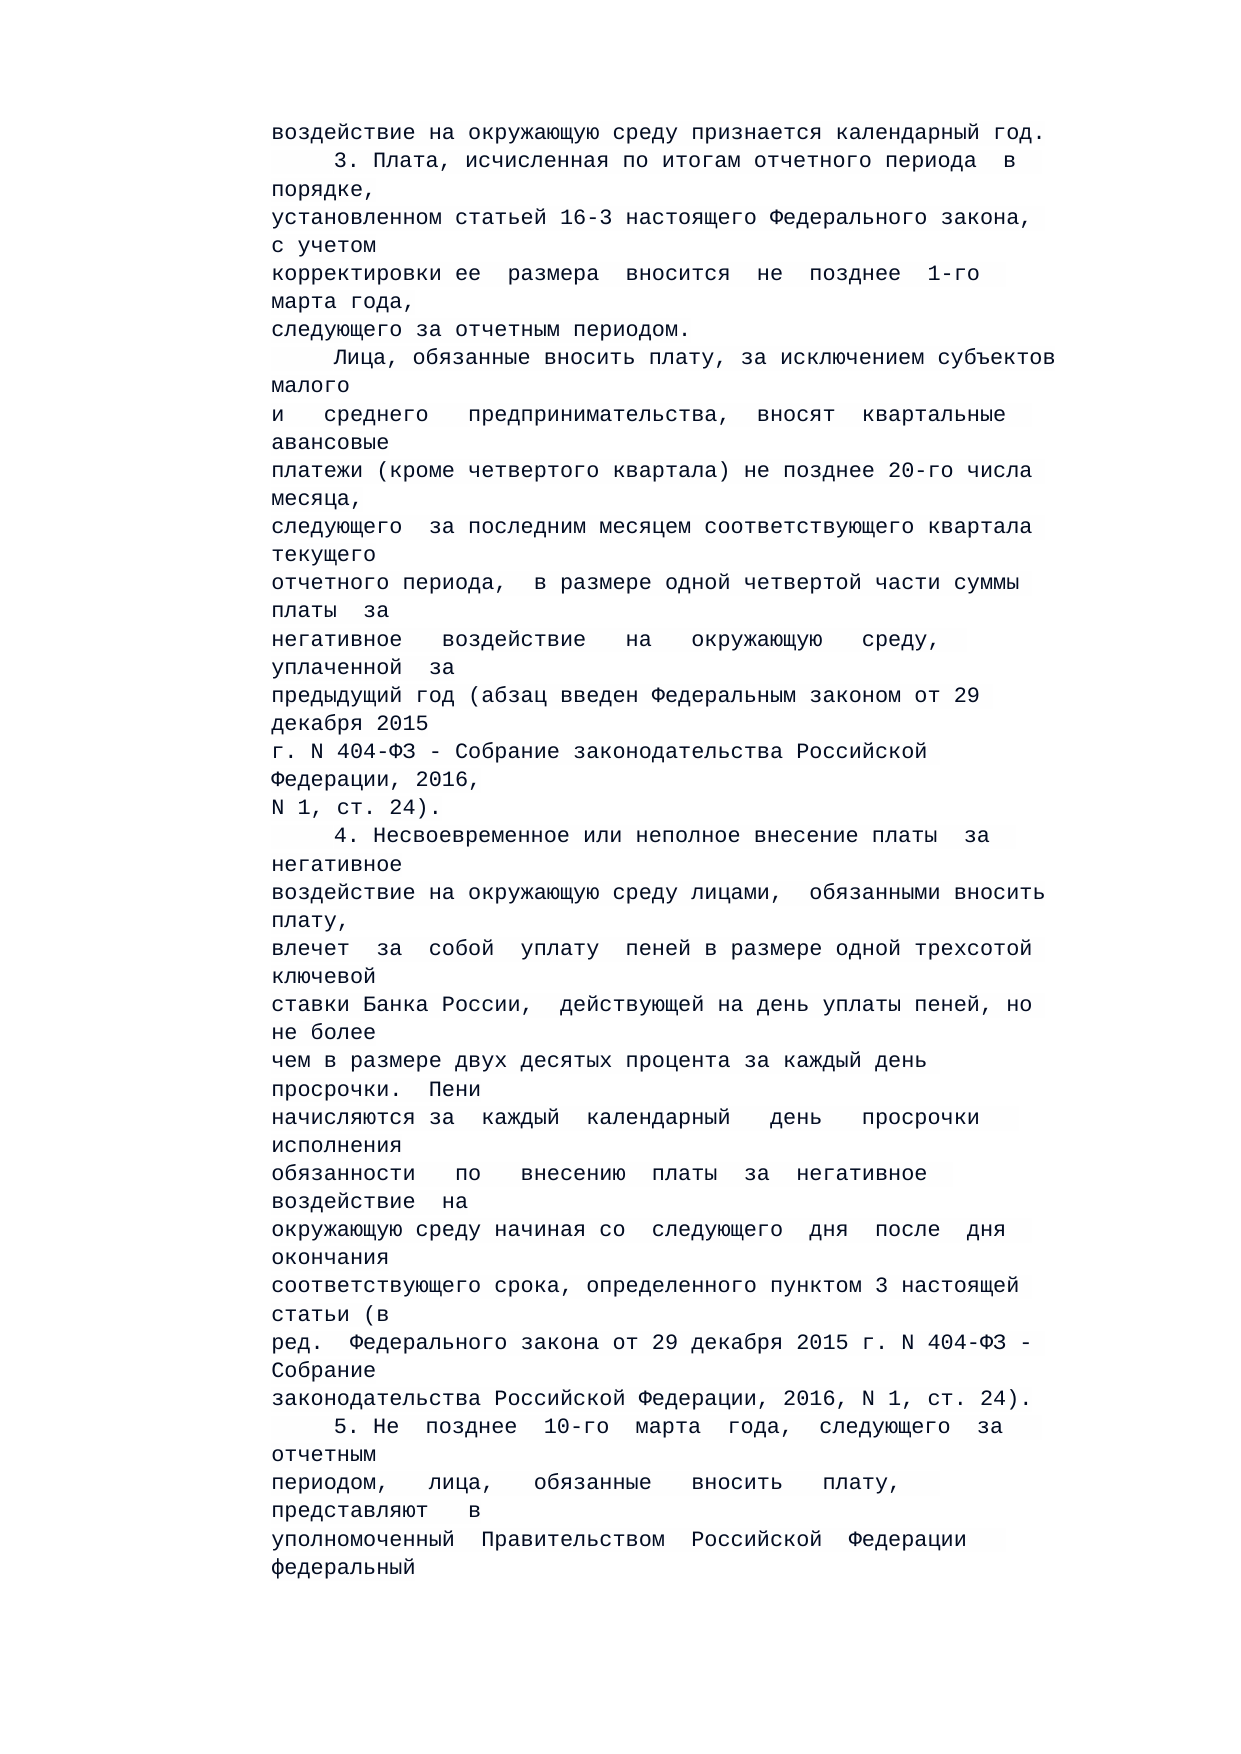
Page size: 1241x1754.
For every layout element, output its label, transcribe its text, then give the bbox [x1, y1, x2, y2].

text 5. Не позднее 10-го марта года, следующего за отчетным [271, 1412, 1058, 1468]
text г. N 404-ФЗ - Собрание законодательства Российской Федерации, 2016, [271, 737, 1058, 793]
text N 1, ст. 24). [271, 793, 1058, 821]
text соответствующего срока, определенного пунктом 3 настоящей статьи (в [271, 1271, 1058, 1327]
text влечет за собой уплату пеней в размере одной трехсотой ключевой [271, 934, 1058, 990]
text платежи (кроме четвертого квартала) не позднее 20-го числа месяца, [271, 456, 1058, 512]
text ставки Банка России, действующей на день уплаты пеней, но не более [271, 990, 1058, 1046]
text предыдущий год (абзац введен Федеральным законом от 29 декабря 2015 [271, 681, 1058, 737]
text установленном статьей 16-3 настоящего Федерального закона, с учетом [271, 202, 1058, 259]
text Лица, обязанные вносить плату, за исключением субъектов малого [271, 343, 1058, 399]
text периодом, лица, обязанные вносить плату, представляют в [271, 1468, 1058, 1524]
text и среднего предпринимательства, вносят квартальные авансовые [271, 399, 1058, 456]
text отчетного периода, в размере одной четвертой части суммы платы за [271, 568, 1058, 624]
text воздействие на окружающую среду лицами, обязанными вносить плату, [271, 877, 1058, 934]
text уполномоченный Правительством Российской Федерации федеральный [271, 1524, 1058, 1581]
text корректировки ее размера вносится не позднее 1-го марта года, [271, 259, 1058, 315]
text негативное воздействие на окружающую среду, уплаченной за [271, 624, 1058, 681]
text окружающую среду начиная со следующего дня после дня окончания [271, 1215, 1058, 1271]
text начисляются за каждый календарный день просрочки исполнения [271, 1102, 1058, 1159]
text ред. Федерального закона от 29 декабря 2015 г. N 404-ФЗ - Собрание [271, 1327, 1058, 1384]
text чем в размере двух десятых процента за каждый день просрочки. Пени [271, 1046, 1058, 1102]
text 3. Плата, исчисленная по итогам отчетного периода в порядке, [271, 146, 1058, 202]
text следующего за отчетным периодом. [271, 315, 1058, 343]
text воздействие на окружающую среду признается календарный год. [271, 118, 1058, 146]
text следующего за последним месяцем соответствующего квартала текущего [271, 512, 1058, 568]
text 4. Несвоевременное или неполное внесение платы за негативное [271, 821, 1058, 877]
text законодательства Российской Федерации, 2016, N 1, ст. 24). [271, 1384, 1058, 1412]
text обязанности по внесению платы за негативное воздействие на [271, 1159, 1058, 1215]
